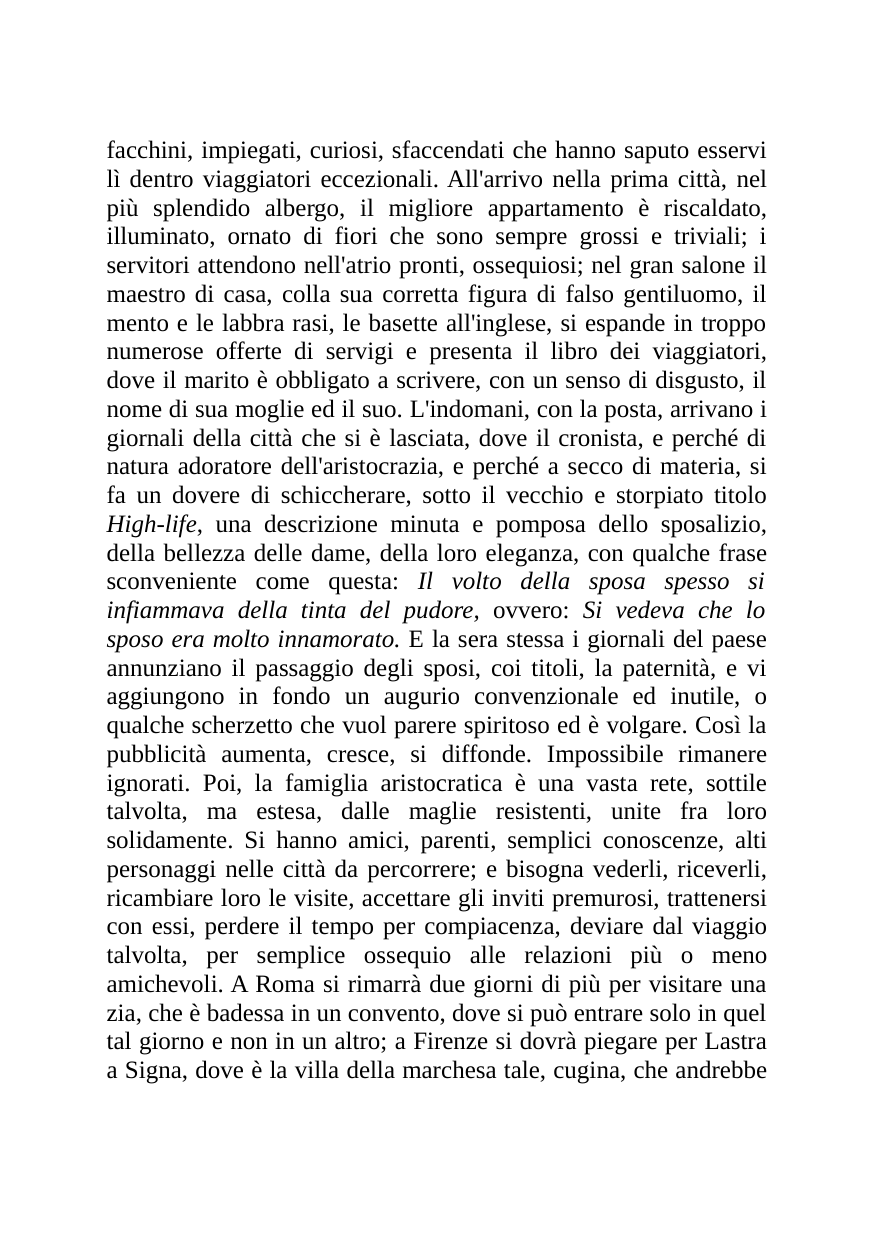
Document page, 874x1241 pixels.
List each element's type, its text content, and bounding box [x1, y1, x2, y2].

text facchini, impiegati, curiosi, sfaccendati che hanno saputo esservi lì dentro viaggiatori eccezionali. All'arrivo nella prima città, nel più splendido albergo, il migliore appartamento è riscaldato, illuminato, ornato di fiori che sono sempre grossi e triviali; i servitori attendono nell'atrio pronti, ossequiosi; nel gran salone il maestro di casa, colla sua corretta figura di falso gentiluomo, il mento e le labbra rasi, le basette all'inglese, si espande in troppo numerose offerte di servigi e presenta il libro dei viaggiatori, dove il marito è obbligato a scrivere, con un senso di disgusto, il nome di sua moglie ed il suo. L'indomani, con la posta, arrivano i giornali della città che si è lasciata, dove il cronista, e perché di natura adoratore dell'aristocrazia, e perché a secco di materia, si fa un dovere di schiccherare, sotto il vecchio e storpiato titolo High-life, una descrizione minuta e pomposa dello sposalizio, della bellezza delle dame, della loro eleganza, con qualche frase sconveniente come questa: Il volto della sposa spesso si infiammava della tinta del pudore, ovvero: Si vedeva che lo sposo era molto innamorato. E la sera stessa i giornali del paese annunziano il passaggio degli sposi, coi titoli, la paternità, e vi aggiungono in fondo un augurio convenzionale ed inutile, o qualche scherzetto che vuol parere spiritoso ed è volgare. Così la pubblicità aumenta, cresce, si diffonde. Impossibile rimanere ignorati. Poi, la famiglia aristocratica è una vasta rete, sottile talvolta, ma estesa, dalle maglie resistenti, unite fra loro solidamente. Si hanno amici, parenti, semplici conoscenze, alti personaggi nelle città da percorrere; e bisogna vederli, riceverli, ricambiare loro le visite, accettare gli inviti premurosi, trattenersi con essi, perdere il tempo per compiacenza, deviare dal viaggio talvolta, per semplice ossequio alle relazioni più o meno amichevoli. A Roma si rimarrà due giorni di più per visitare una zia, che è badessa in un convento, dove si può entrare solo in quel tal giorno e non in un altro; a Firenze si dovrà piegare per Lastra a Signa, dove è la villa della marchesa tale, cugina, che andrebbe [106, 135, 768, 1084]
